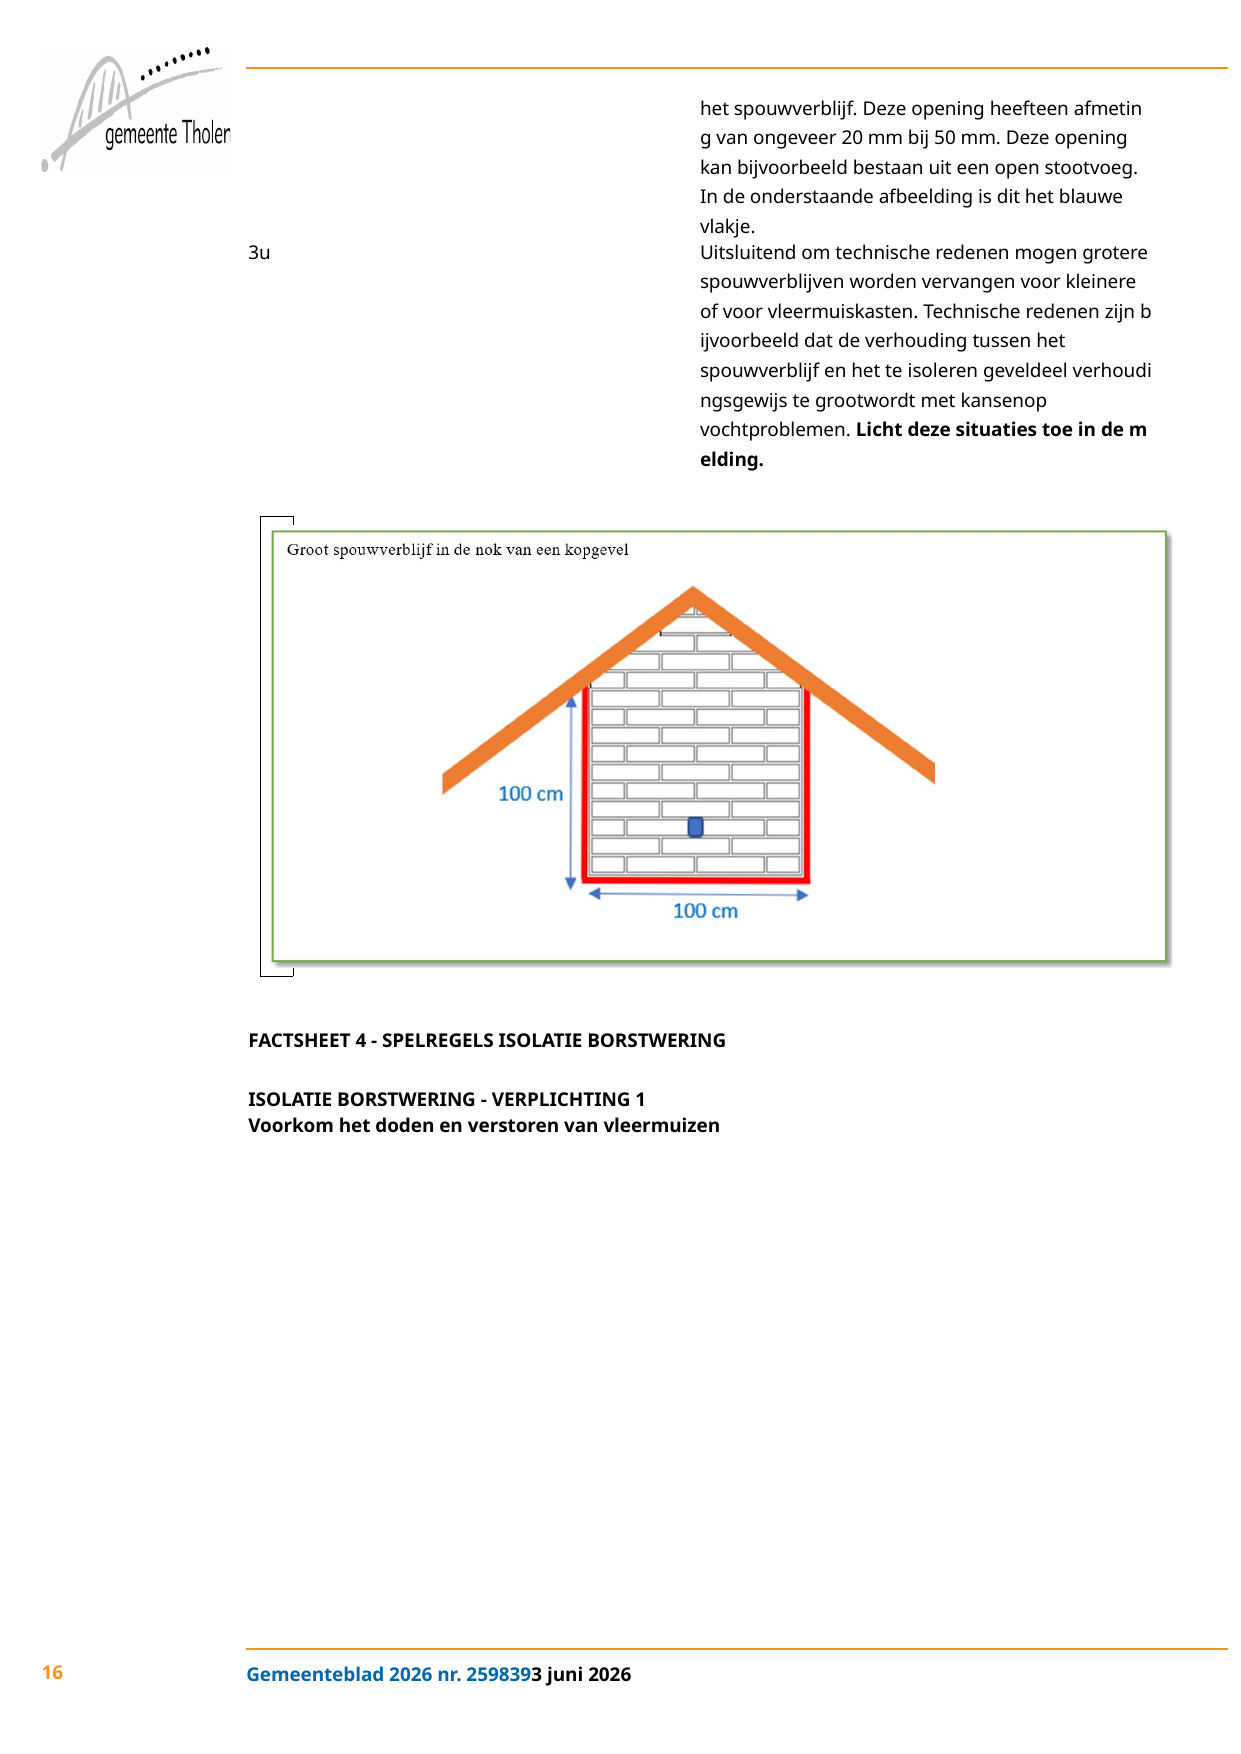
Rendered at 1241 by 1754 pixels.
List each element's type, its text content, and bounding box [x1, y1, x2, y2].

table_header ISOLATIE BORSTWERING - VERPLICHTING 1 [248, 1087, 1152, 1112]
picture [268, 525, 1173, 968]
table_cell 3t [248, 95, 700, 239]
table_cell 3u [248, 239, 700, 472]
table_cell Voorkom het doden en verstoren van vleermuizen [248, 1112, 1152, 1138]
table_cell Uitsluitend om technische redenen mogen groterespouwverblijven worden vervangen voor kleinere of voor vleermuiskasten. Technische redenen zijn bijvoorbeeld dat de verhouding tussen het spouwverblijf en het te isoleren geveldeel verhoudingsgewijs te grootwordt met kansenop vochtproblemen. Licht deze situaties toe in de melding. [700, 239, 1152, 472]
picture [41, 47, 231, 172]
text FACTSHEET 4 - SPELREGELS ISOLATIE BORSTWERING [248, 1027, 1152, 1053]
table_cell Maakin de geveleen opening die toegang geefttot het spouwverblijf. Deze opening heefteen afmeting van ongeveer 20 mm bij 50 mm. Deze opening kan bijvoorbeeld bestaan uit een open stootvoeg. In de onderstaande afbeelding is dit het blauwe vlakje. [700, 95, 1152, 239]
